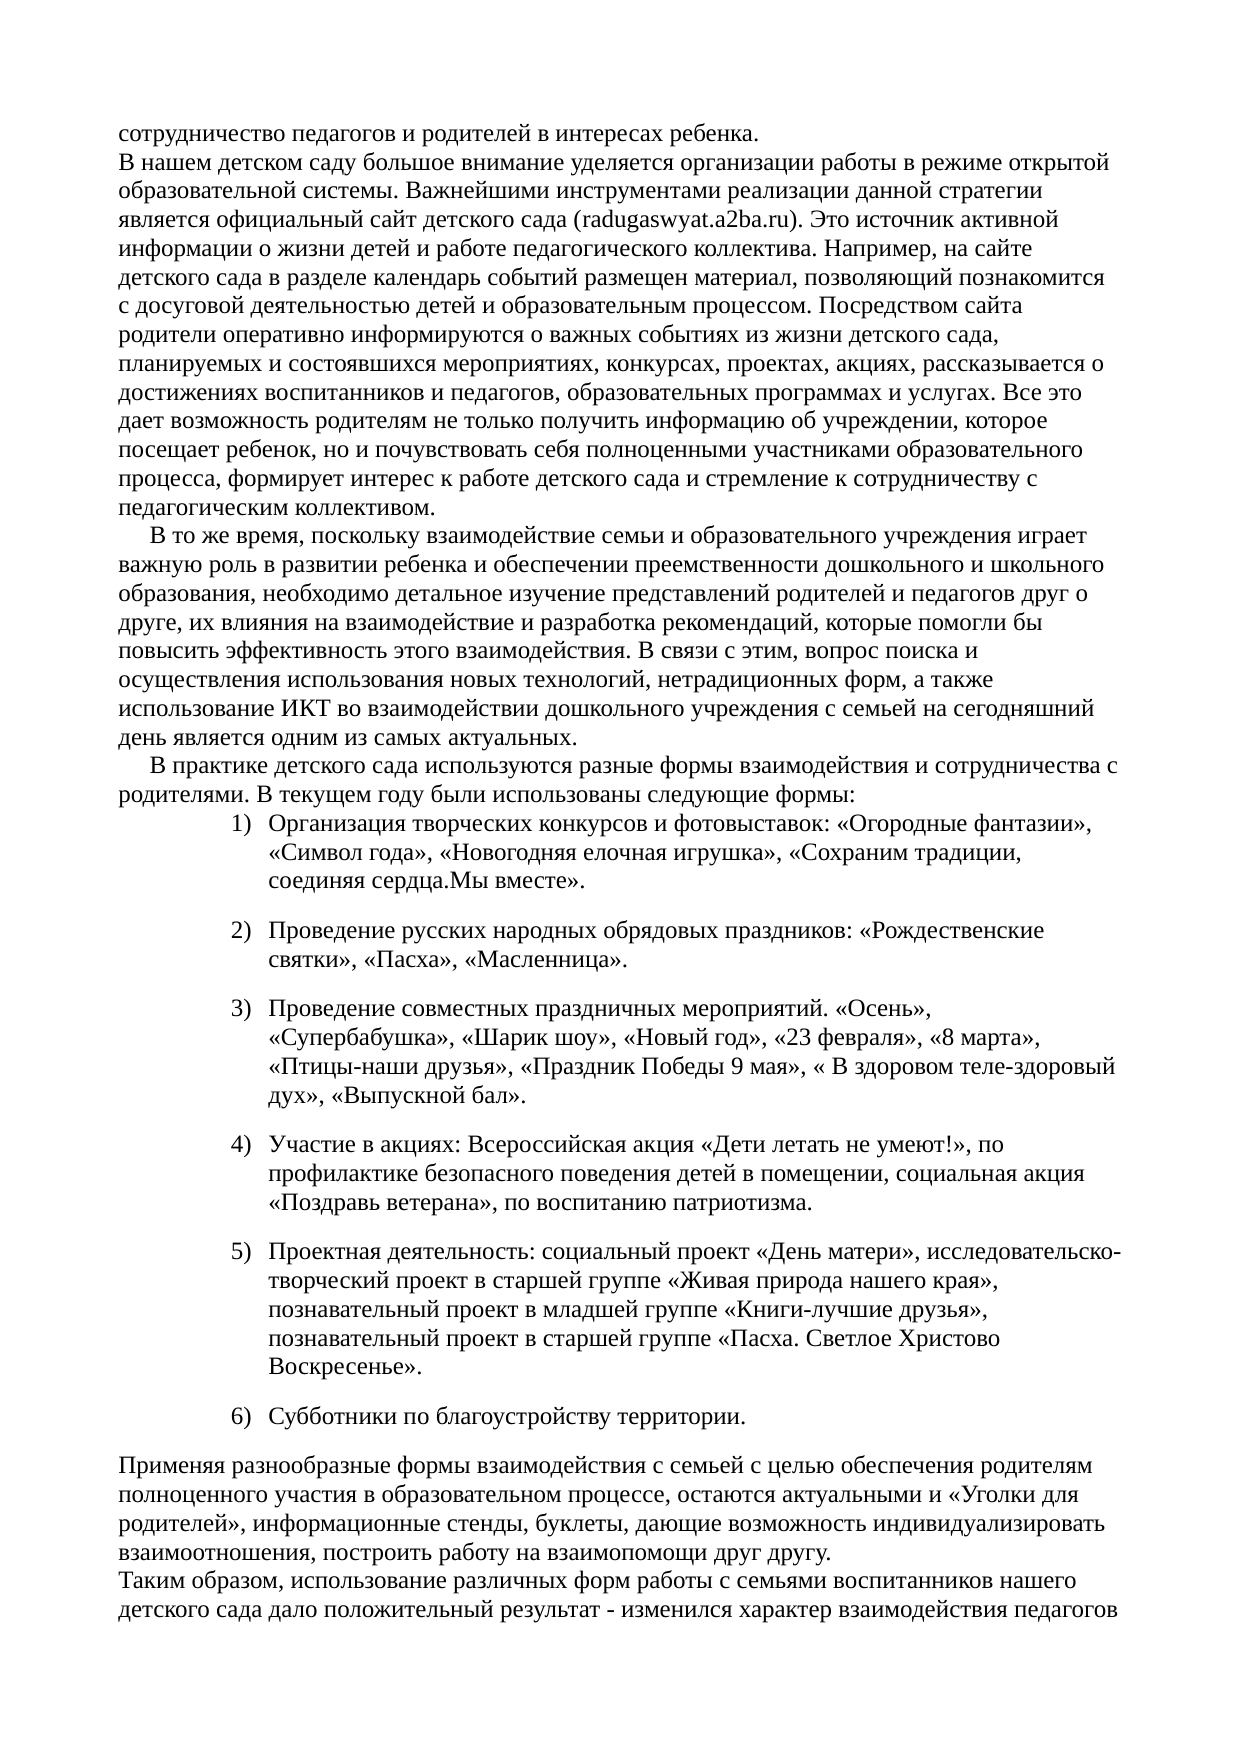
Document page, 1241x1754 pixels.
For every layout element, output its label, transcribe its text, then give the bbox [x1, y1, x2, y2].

text Применяя разнообразные формы взаимодействия с семьей с целью обеспечения родителям полноценного участия в образовательном процессе, остаются актуальными и «Уголки для родителей», информационные стенды, буклеты, дающие возможность индивидуализировать взаимоотношения, построить работу на взаимопомощи друг другу. [118, 1451, 1122, 1566]
list Проведение совместных праздничных мероприятий. «Осень», «Супербабушка», «Шарик шоу», «Новый год», «23 февраля», «8 марта», «Птицы-наши друзья», «Праздник Победы 9 мая», « В здоровом теле-здоровый дух», «Выпускной бал». [231, 993, 1122, 1108]
text В то же время, поскольку взаимодействие семьи и образовательного учреждения играет важную роль в развитии ребенка и обеспечении преемственности дошкольного и школьного образования, необходимо детальное изучение представлений родителей и педагогов друг о друге, их влияния на взаимодействие и разработка рекомендаций, которые помогли бы повысить эффективность этого взаимодействия. В связи с этим, вопрос поиска и осуществления использования новых технологий, нетрадиционных форм, а также использование ИКТ во взаимодействии дошкольного учреждения с семьей на сегодняшний день является одним из самых актуальных. [118, 521, 1122, 751]
list Организация творческих конкурсов и фотовыставок: «Огородные фантазии», «Символ года», «Новогодняя елочная игрушка», «Сохраним традиции, соединяя сердца.Мы вместе». [231, 808, 1122, 894]
text сотрудничество педагогов и родителей в интересах ребенка. [118, 118, 1122, 147]
list Проектная деятельность: социальный проект «День матери», исследовательско-творческий проект в старшей группе «Живая природа нашего края», познавательный проект в младшей группе «Книги-лучшие друзья», познавательный проект в старшей группе «Пасха. Светлое Христово Воскресенье». [231, 1236, 1122, 1380]
list Проведение русских народных обрядовых праздников: «Рождественские святки», «Пасха», «Масленница». [231, 915, 1122, 973]
text В практике детского сада используются разные формы взаимодействия и сотрудничества с родителями. В текущем году были использованы следующие формы: [118, 751, 1122, 808]
text Таким образом, использование различных форм работы с семьями воспитанников нашего детского сада дало положительный результат - изменился характер взаимодействия педагогов [118, 1566, 1122, 1623]
list Участие в акциях: Всероссийская акция «Дети летать не умеют!», по профилактике безопасного поведения детей в помещении, социальная акция «Поздравь ветерана», по воспитанию патриотизма. [231, 1129, 1122, 1216]
text В нашем детском саду большое внимание уделяется организации работы в режиме открытой образовательной системы. Важнейшими инструментами реализации данной стратегии является официальный сайт детского сада (radugaswyat.a2ba.ru). Это источник активной информации о жизни детей и работе педагогического коллектива. Например, на сайте детского сада в разделе календарь событий размещен материал, позволяющий познакомится с досуговой деятельностью детей и образовательным процессом. Посредством сайта родители оперативно информируются о важных событиях из жизни детского сада, планируемых и состоявшихся мероприятиях, конкурсах, проектах, акциях, рассказывается о достижениях воспитанников и педагогов, образовательных программах и услугах. Все это дает возможность родителям не только получить информацию об учреждении, которое посещает ребенок, но и почувствовать себя полноценными участниками образовательного процесса, формирует интерес к работе детского сада и стремление к сотрудничеству с педагогическим коллективом. [118, 147, 1122, 521]
list Субботники по благоустройству территории. [231, 1401, 1122, 1430]
